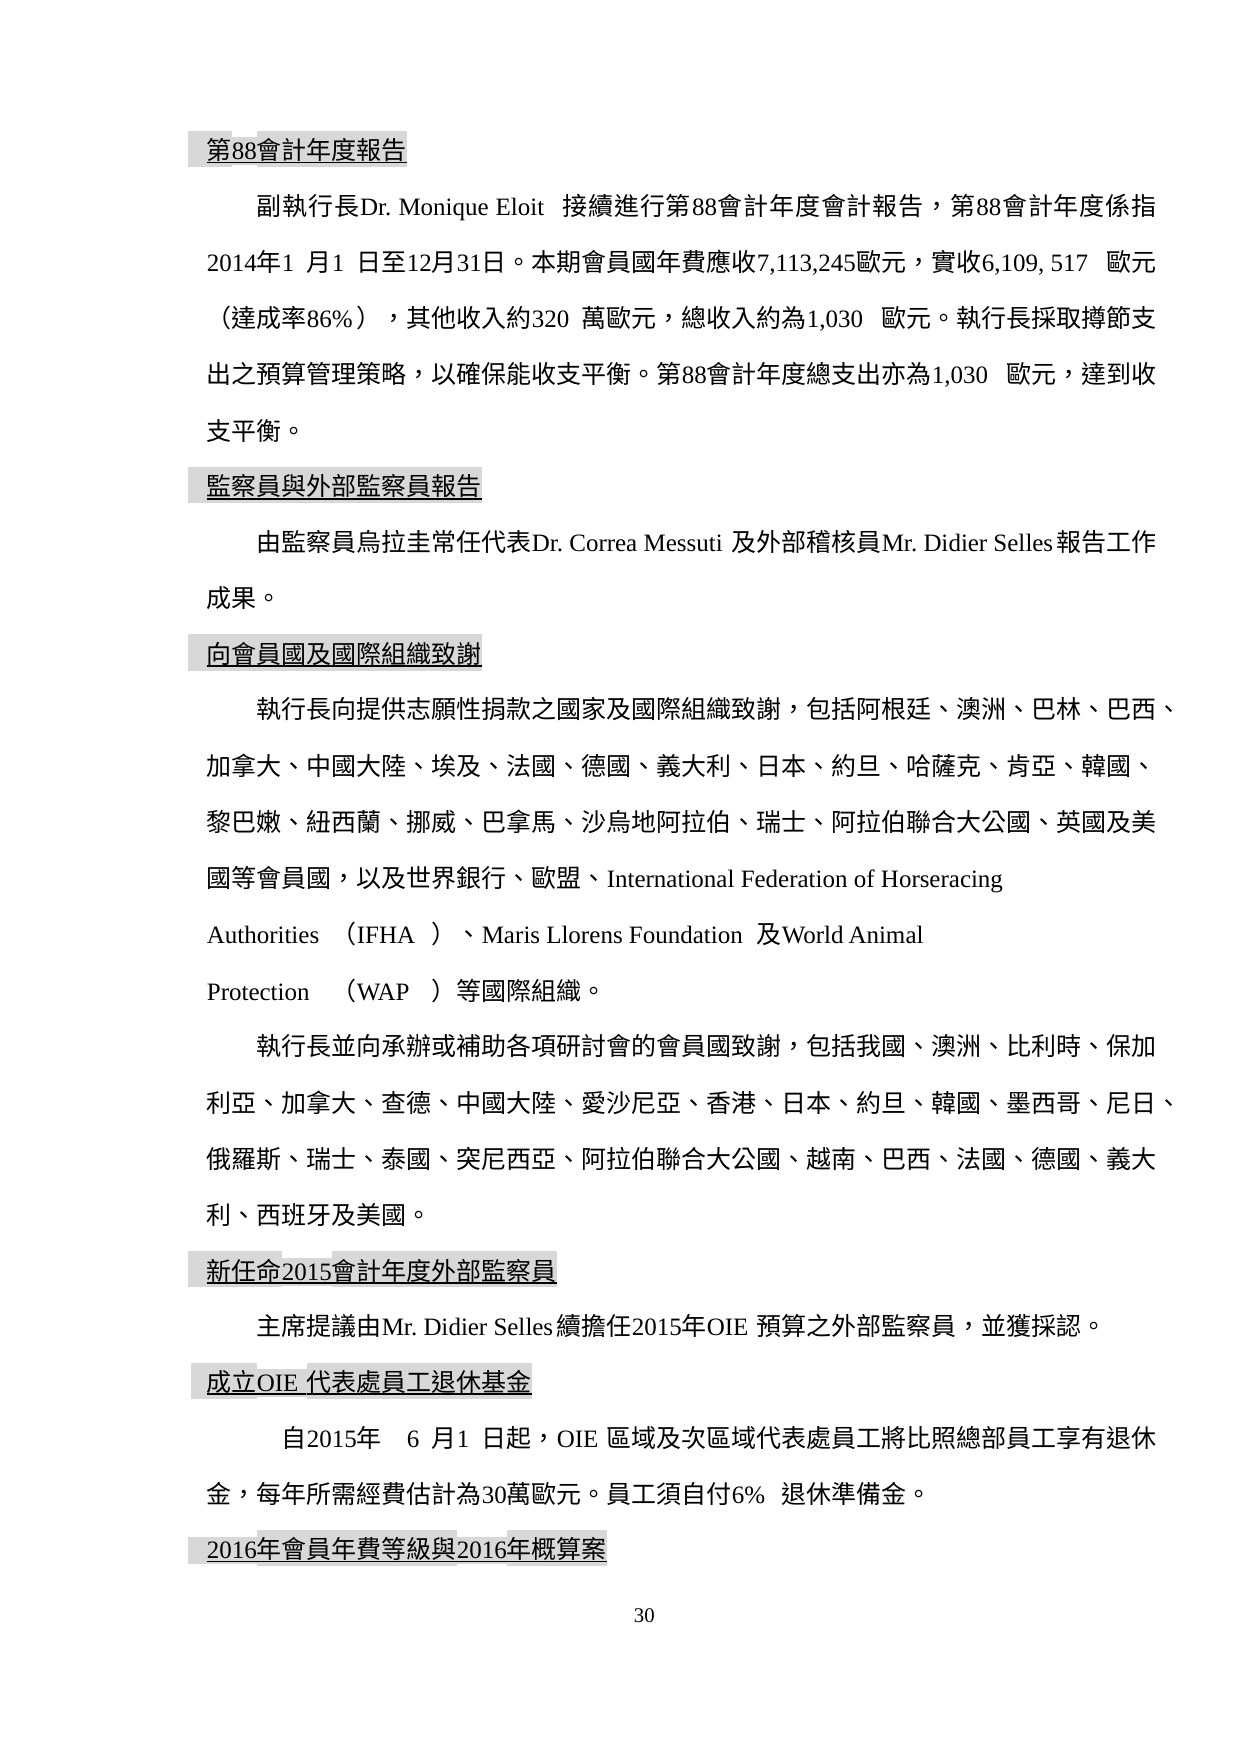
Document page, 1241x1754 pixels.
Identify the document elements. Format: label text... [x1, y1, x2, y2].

text 由監察員烏拉圭常任代表Dr. Correa Messuti及外部稽核員Mr. Didier Selles報告工作成果。 [188, 522, 1157, 616]
text 主席提議由Mr. Didier Selles續擔任2015年OIE預算之外部監察員，並獲採認。 [207, 1306, 1157, 1344]
text 執行長並向承辦或補助各項研討會的會員國致謝，包括我國、澳洲、比利時、保加利亞、加拿大、查德、中國大陸、愛沙尼亞、香港、日本、約旦、韓國、墨西哥、尼日、俄羅斯、瑞士、泰國、突尼西亞、阿拉伯聯合大公國、越南、巴西、法國、德國、義大利、西班牙及美國。 [188, 1026, 1157, 1232]
text 2016年會員年費等級與2016年概算案 [188, 1529, 1157, 1567]
text 副執行長Dr. Monique Eloit接續進行第88會計年度會計報告，第88會計年度係指2014年1月1日至12月31日。本期會員國年費應收7,113,245歐元，實收6,109, 517歐元（達成率86%），其他收入約320萬歐元，總收入約為1,030歐元。執行長採取撙節支出之預算管理策略，以確保能收支平衡。第88會計年度總支出亦為1,030歐元，達到收支平衡。 [188, 186, 1157, 448]
text 向會員國及國際組織致謝 [188, 634, 1157, 671]
text 監察員與外部監察員報告 [188, 466, 1157, 504]
text 新任命2015會計年度外部監察員 [188, 1251, 1157, 1288]
text 執行長向提供志願性捐款之國家及國際組織致謝，包括阿根廷、澳洲、巴林、巴西、加拿大、中國大陸、埃及、法國、德國、義大利、日本、約旦、哈薩克、肯亞、韓國、黎巴嫩、紐西蘭、挪威、巴拿馬、沙烏地阿拉伯、瑞士、阿拉伯聯合大公國、英國及美國等會員國，以及世界銀行、歐盟、International Federation of Horseracing Authorities（IFHA）、Maris Llorens Foundation及World Animal Protection（WAP）等國際組織。 [188, 689, 1157, 1008]
text 成立OIE代表處員工退休基金 [191, 1362, 1157, 1399]
text 自2015年 6月1日起，OIE區域及次區域代表處員工將比照總部員工享有退休金，每年所需經費估計為30萬歐元。員工須自付6%退休準備金。 [207, 1417, 1157, 1511]
text 第88會計年度報告 [188, 130, 1157, 167]
